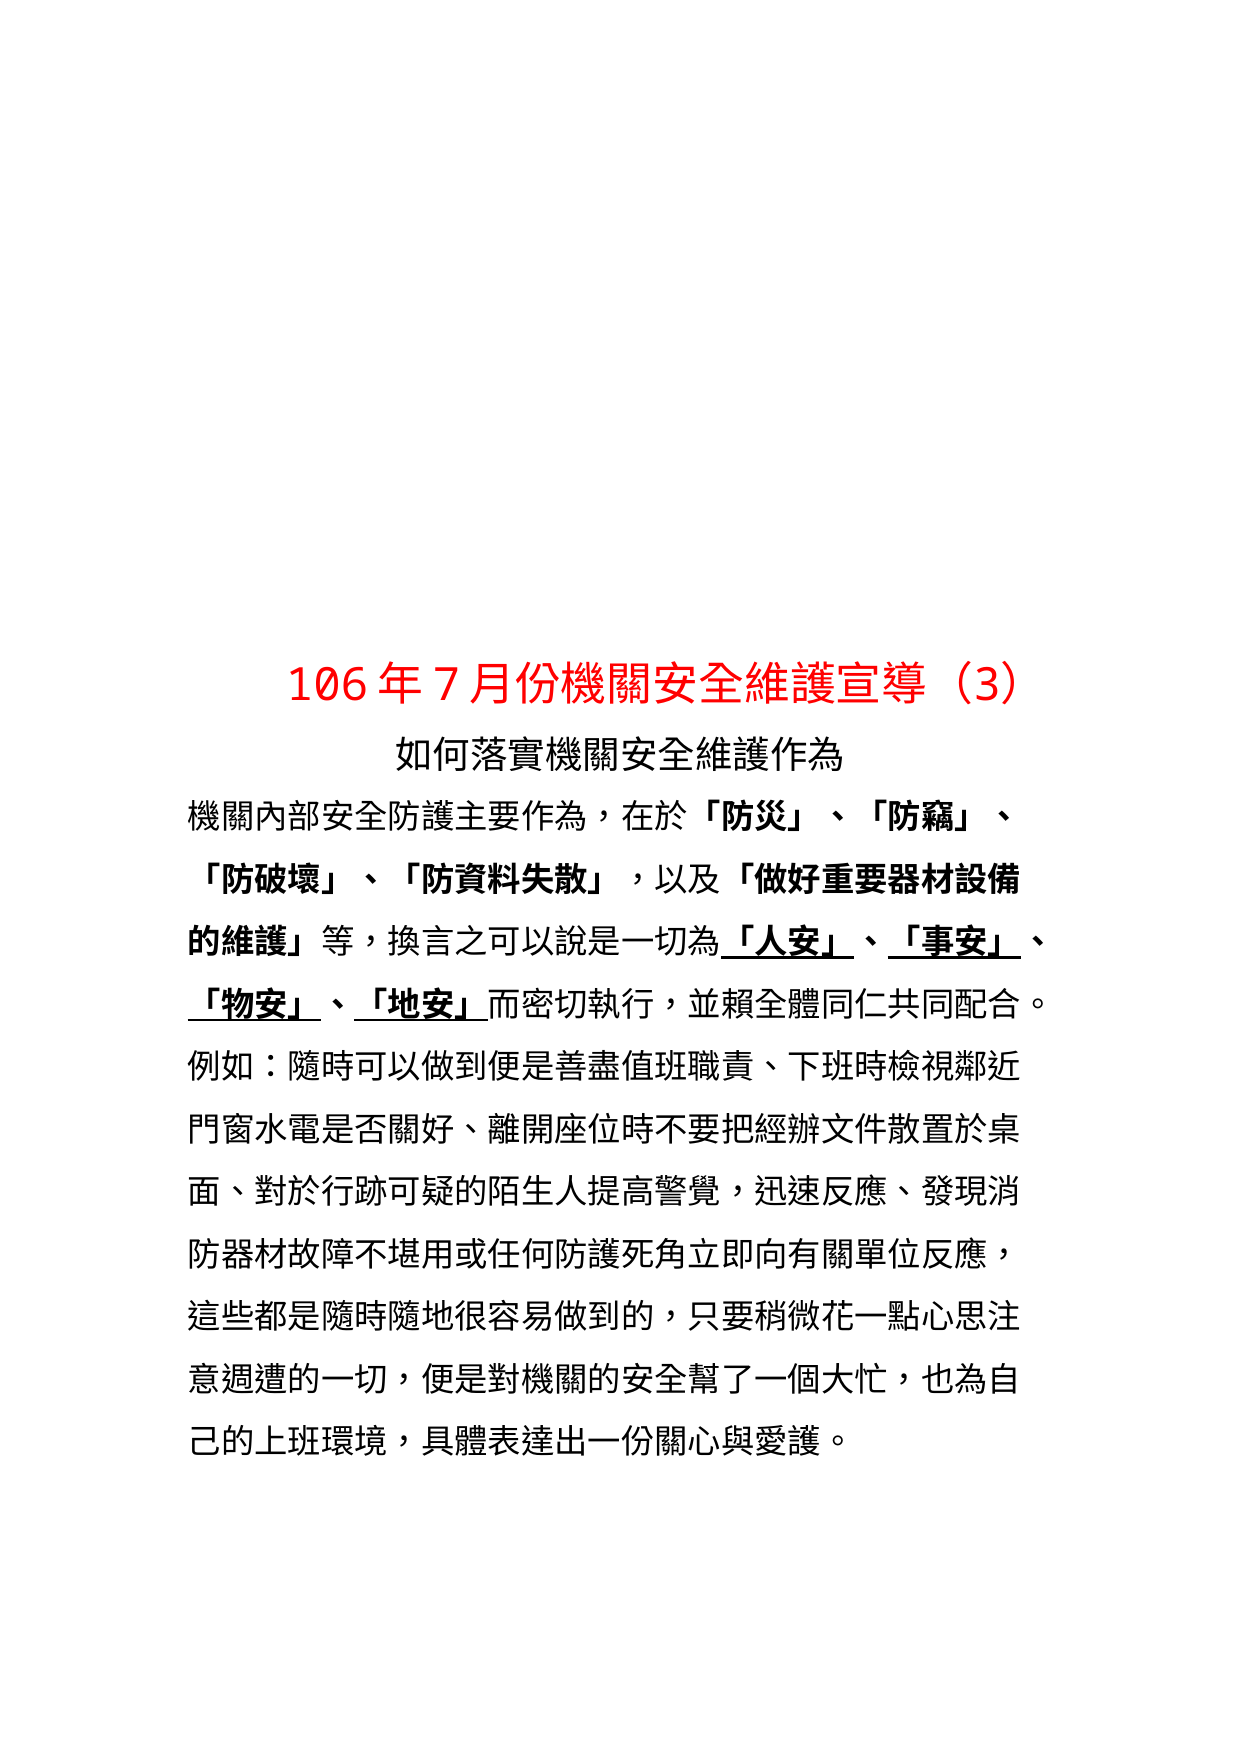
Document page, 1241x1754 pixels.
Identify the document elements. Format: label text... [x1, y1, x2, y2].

text 機關內部安全防護主要作為，在於「防災」、「防竊」、「防破壞」、「防資料失散」，以及「做好重要器材設備的維護」等，換言之可以說是一切為「人安」、「事安」、「物安」、「地安」而密切執行，並賴全體同仁共同配合。例如：隨時可以做到便是善盡值班職責、下班時檢視鄰近門窗水電是否關好、離開座位時不要把經辦文件散置於桌面、對於行跡可疑的陌生人提高警覺，迅速反應、發現消防器材故障不堪用或任何防護死角立即向有關單位反應，這些都是隨時隨地很容易做到的，只要稍微花一點心思注意週遭的一切，便是對機關的安全幫了一個大忙，也為自己的上班環境，具體表達出一份關心與愛護。 [187, 773, 1053, 1460]
text 106年7月份機關安全維護宣導（3） [187, 658, 1053, 710]
text 如何落實機關安全維護作為 [187, 710, 1053, 773]
